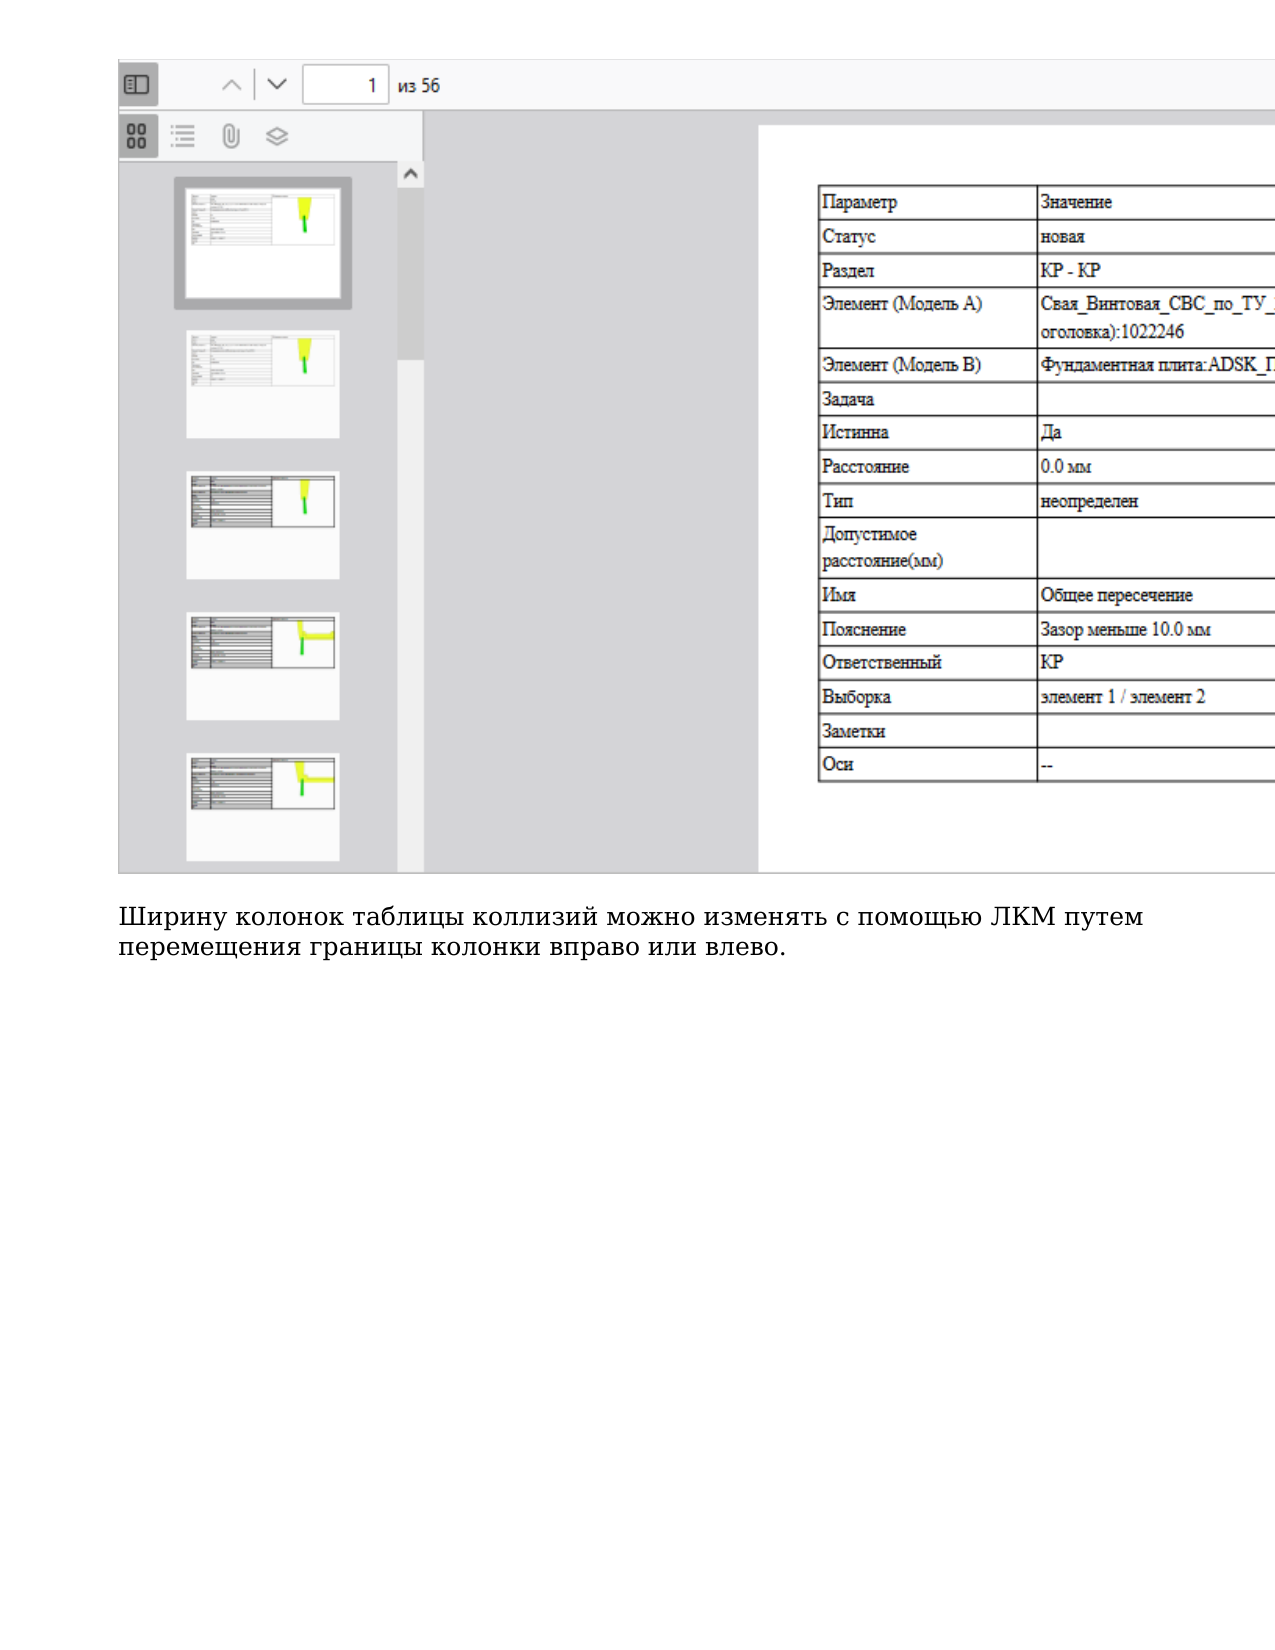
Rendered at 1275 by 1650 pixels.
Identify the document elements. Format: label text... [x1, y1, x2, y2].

text Ширину колонок таблицы коллизий можно изменять с помощью ЛКМ путем перемещения границы колонки вправо или влево. [118, 903, 1216, 961]
picture [118, 59, 1275, 874]
